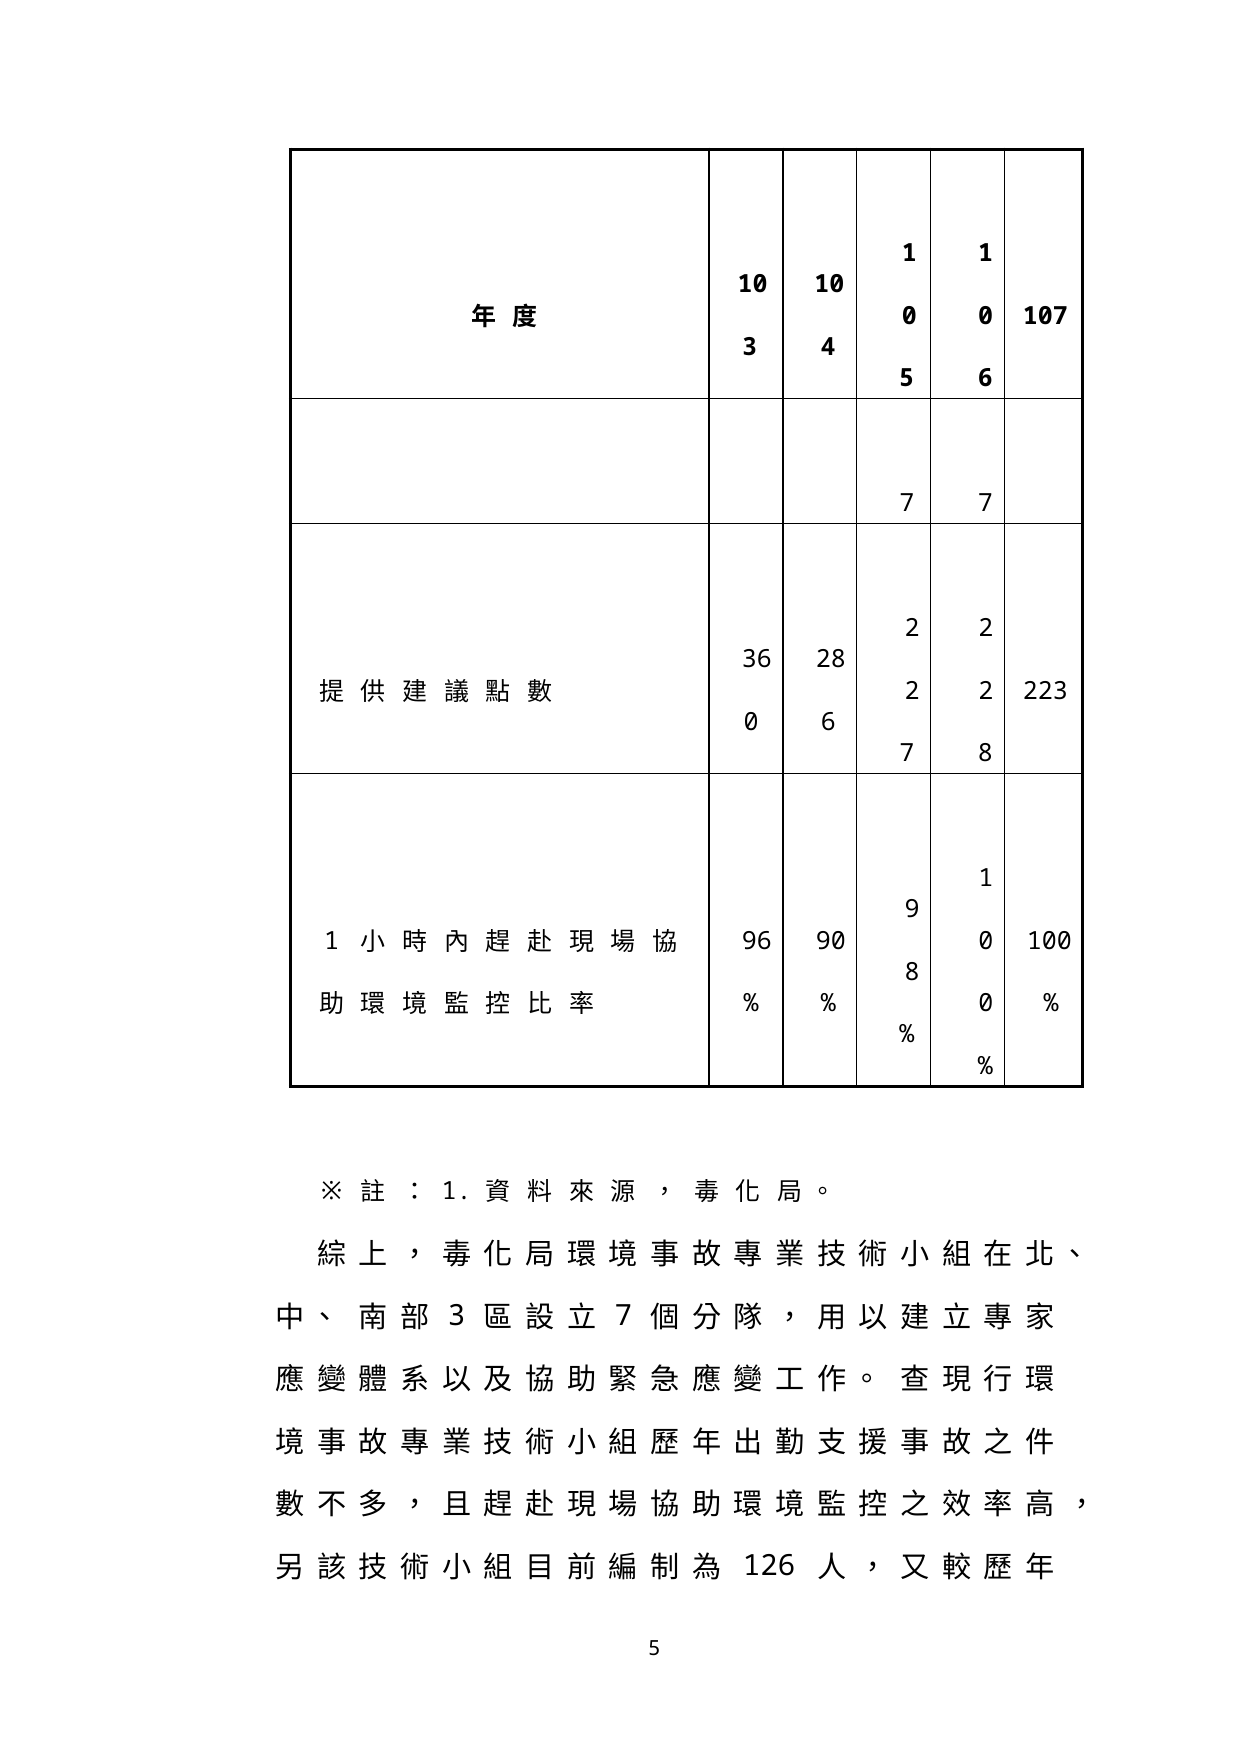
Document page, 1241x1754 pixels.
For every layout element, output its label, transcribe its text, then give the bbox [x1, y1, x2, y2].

table_header 106 [931, 151, 1004, 398]
table_header 103 [710, 151, 782, 398]
table_cell 100% [931, 774, 1004, 1085]
table_cell [784, 399, 856, 523]
text ※註：1.資料來源，毒化局。 [274, 1148, 1061, 1210]
table_header 105 [857, 151, 930, 398]
table_cell 1小時內趕赴現場協助環境監控比率 [292, 774, 708, 1085]
table_cell 90% [784, 774, 856, 1085]
table_cell 286 [784, 524, 856, 773]
text 綜上，毒化局環境事故專業技術小組在北、中、南部3區設立7個分隊，用以建立專家應變體系以及協助緊急應變工作。查現行環境事故專業技術小組歷年出勤支援事故之件數不多，且趕赴現場協助環境監控之效率高，另該技術小組目前編制為126人，又較歷年增加14人，爰毒化局109年度擬再增設小組之必要性，允待斟酌。 [244, 1210, 1061, 1585]
table_header 年度 [292, 151, 708, 398]
table_cell [1005, 399, 1081, 523]
table_cell 223 [1005, 524, 1081, 773]
table_cell 227 [857, 524, 930, 773]
table_cell 7 [857, 399, 930, 523]
table_cell [710, 399, 782, 523]
table_cell [292, 399, 708, 523]
table_header 104 [784, 151, 856, 398]
table_header 107 [1005, 151, 1081, 398]
table_cell 提供建議點數 [292, 524, 708, 773]
table_cell 100% [1005, 774, 1081, 1085]
table_cell 228 [931, 524, 1004, 773]
table_cell 360 [710, 524, 782, 773]
table_cell 98% [857, 774, 930, 1085]
table_cell 7 [931, 399, 1004, 523]
table_cell 96% [710, 774, 782, 1085]
